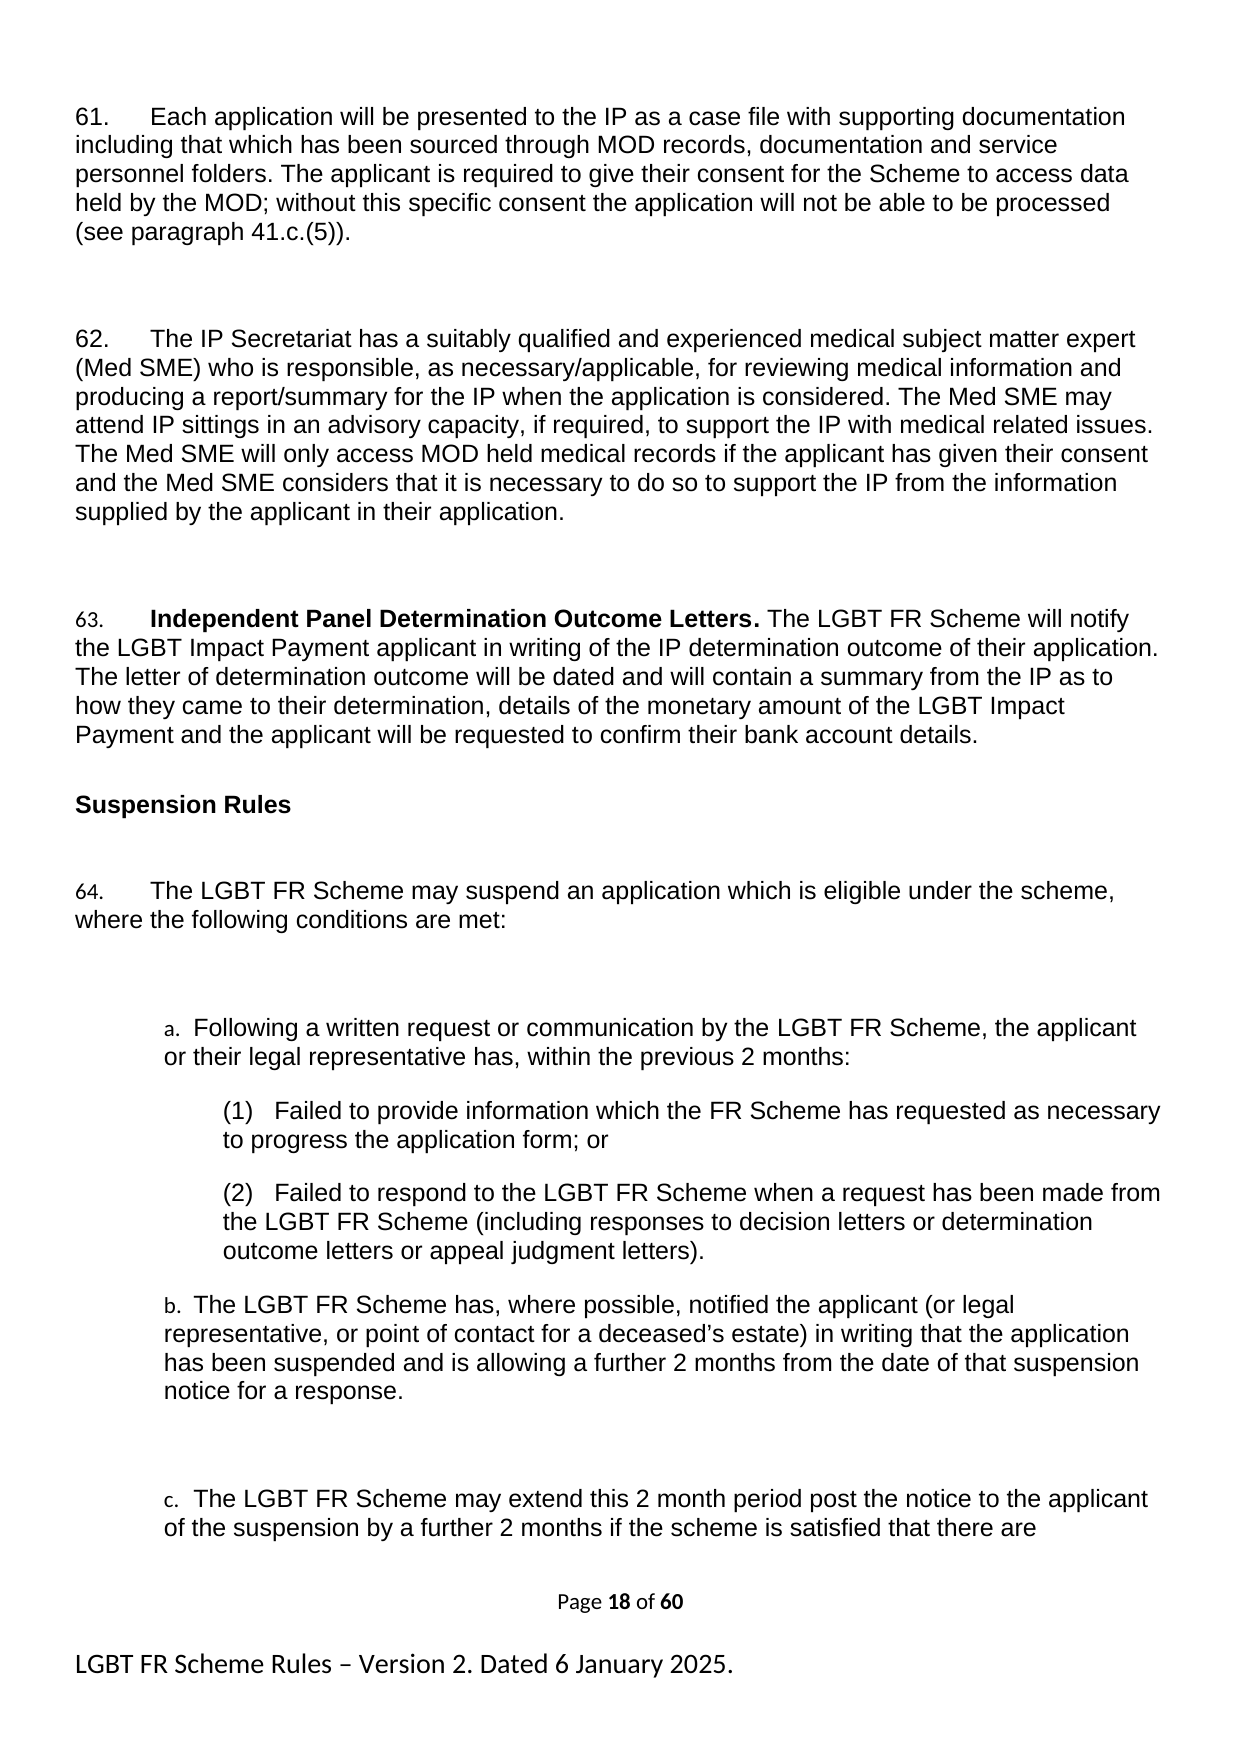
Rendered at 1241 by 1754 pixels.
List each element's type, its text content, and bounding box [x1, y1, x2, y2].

list The LGBT FR Scheme may suspend an application which is eligible under the scheme, where the following conditions are met: [75, 876, 1165, 934]
text (1) Failed to provide information which the FR Scheme has requested as necessary to progress the application form; or [223, 1096, 1165, 1153]
list The LGBT FR Scheme has, where possible, notified the applicant (or legal representative, or point of contact for a deceased’s estate) in writing that the application has been suspended and is allowing a further 2 months from the date of that suspension notice for a response. [164, 1290, 1165, 1405]
list The LGBT FR Scheme may extend this 2 month period post the notice to the applicant of the suspension by a further 2 months if the scheme is satisfied that there are [164, 1484, 1165, 1542]
subtitle Suspension Rules [75, 790, 1165, 818]
text (2) Failed to respond to the LGBT FR Scheme when a request has been made from the LGBT FR Scheme (including responses to decision letters or determination outcome letters or appeal judgment letters). [223, 1178, 1165, 1265]
list Each application will be presented to the IP as a case file with supporting documentation including that which has been sourced through MOD records, documentation and service personnel folders. The applicant is required to give their consent for the Scheme to access data held by the MOD; without this specific consent the application will not be able to be processed (see paragraph 41.c.(5)). [75, 102, 1165, 246]
list Independent Panel Determination Outcome Letters. The LGBT FR Scheme will notify the LGBT Impact Payment applicant in writing of the IP determination outcome of their application. The letter of determination outcome will be dated and will contain a summary from the IP as to how they came to their determination, details of the monetary amount of the LGBT Impact Payment and the applicant will be requested to confirm their bank account details. [75, 604, 1165, 748]
list Following a written request or communication by the LGBT FR Scheme, the applicant or their legal representative has, within the previous 2 months: [164, 1013, 1165, 1071]
list The IP Secretariat has a suitably qualified and experienced medical subject matter expert (Med SME) who is responsible, as necessary/applicable, for reviewing medical information and producing a report/summary for the IP when the application is considered. The Med SME may attend IP sittings in an advisory capacity, if required, to support the IP with medical related issues. The Med SME will only access MOD held medical records if the applicant has given their consent and the Med SME considers that it is necessary to do so to support the IP from the information supplied by the applicant in their application. [75, 324, 1165, 526]
